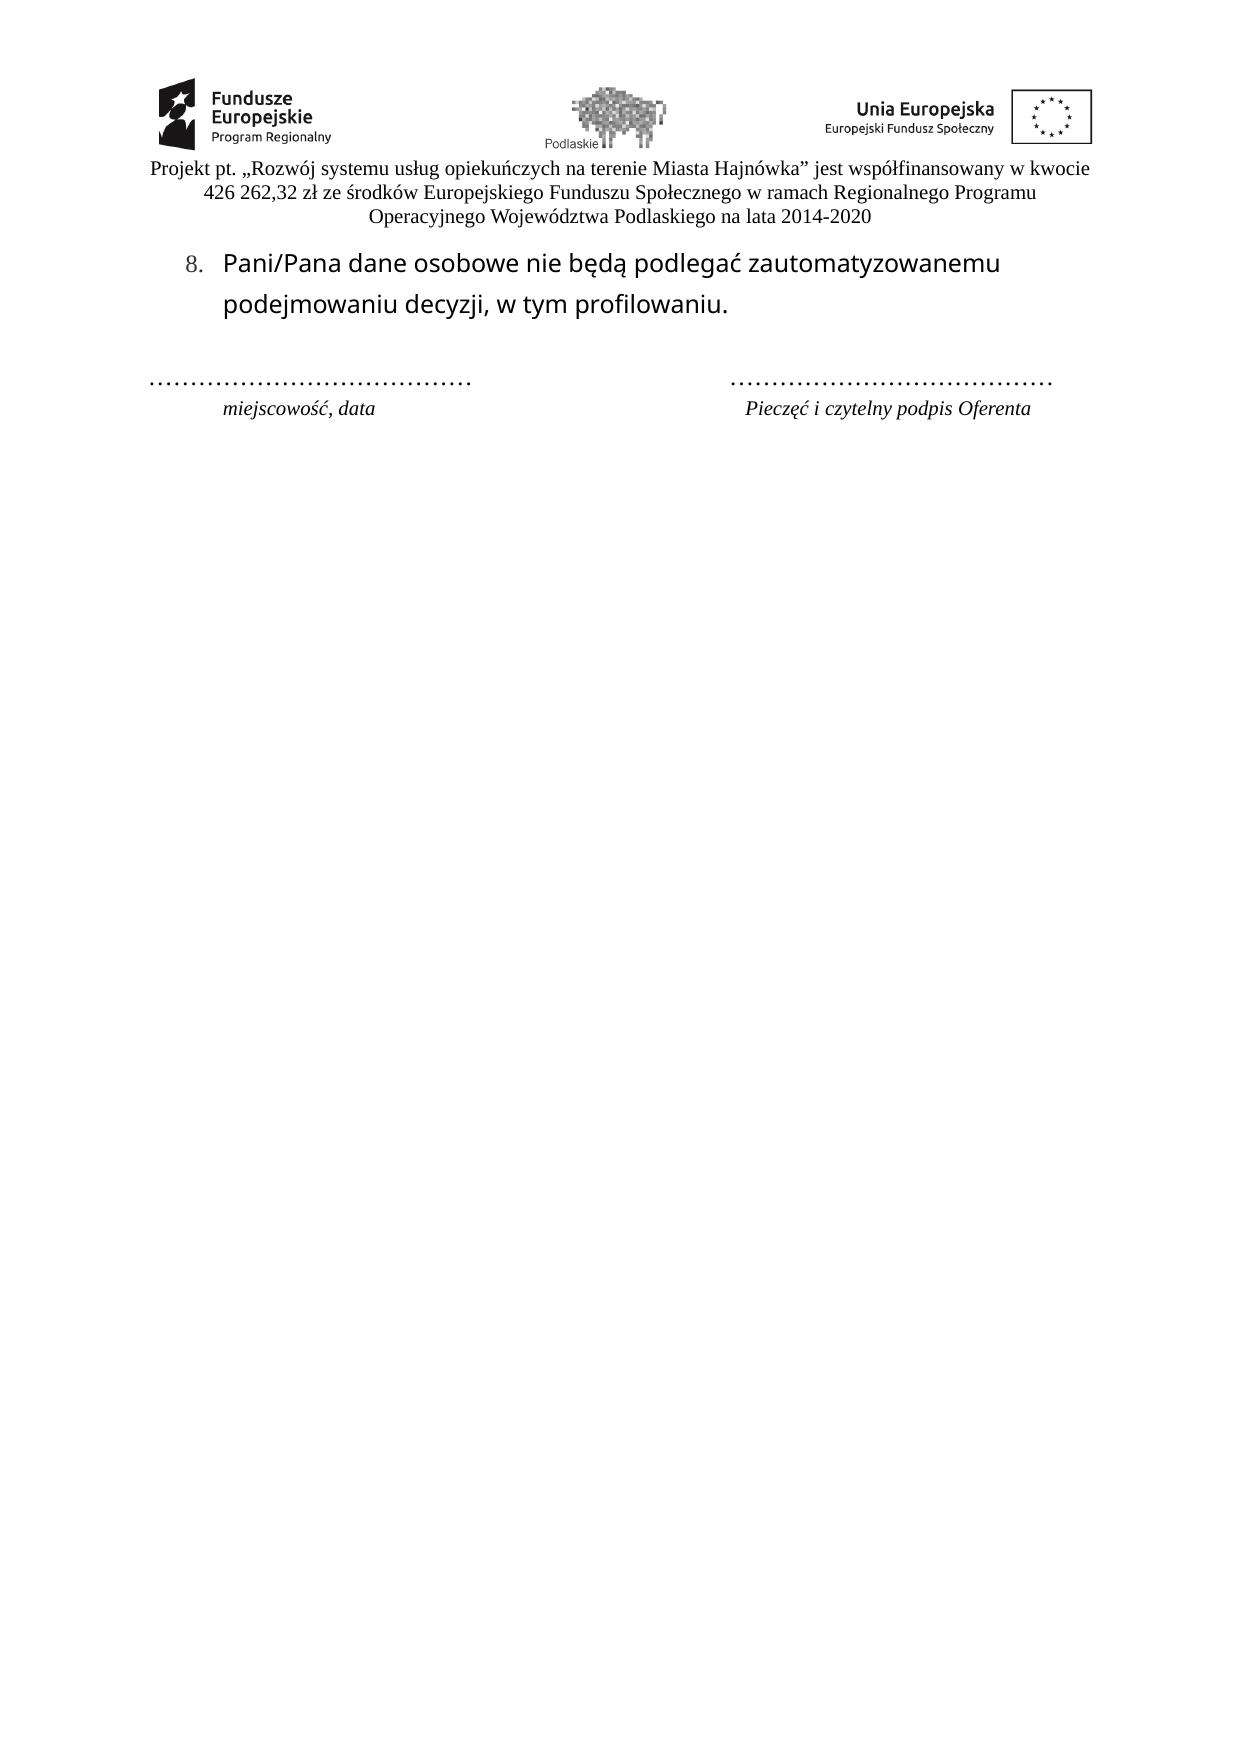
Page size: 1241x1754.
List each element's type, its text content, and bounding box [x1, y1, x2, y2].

picture [150, 73, 1096, 156]
list Pani/Pana dane osobowe nie będą podlegać zautomatyzowanemu podejmowaniu decyzji, w tym profilowaniu. [185, 246, 1093, 321]
text miejscowość, data Pieczęć i czytelny podpis Oferenta [148, 396, 1093, 420]
text ………………………………… ………………………………… [148, 362, 1093, 391]
